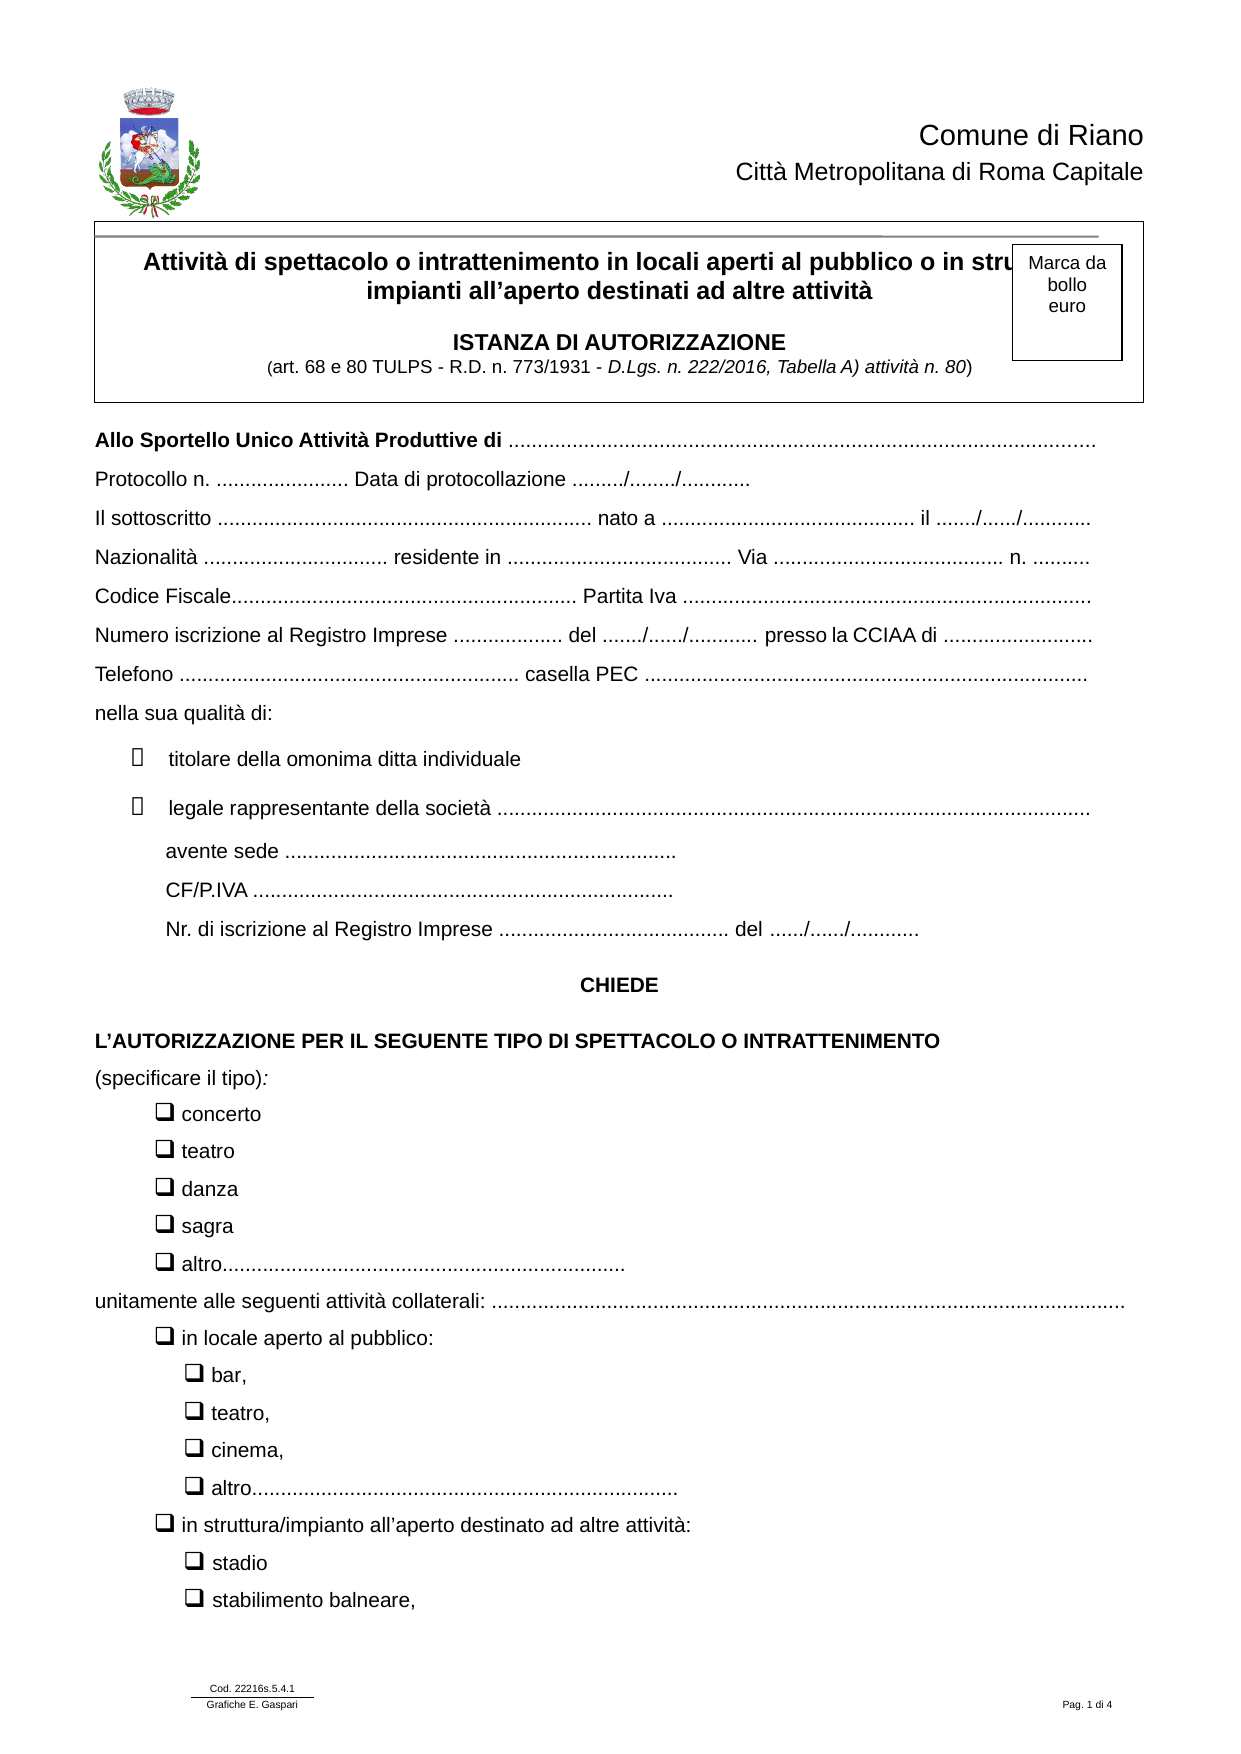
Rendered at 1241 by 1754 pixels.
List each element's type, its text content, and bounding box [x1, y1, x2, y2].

text Nazionalità ................................ residente in ....................................... Via ........................................ n. .......... [94, 545, 1144, 569]
text L’AUTORIZZAZIONE PER IL SEGUENTE TIPO DI SPETTACOLO O INTRATTENIMENTO [94, 1029, 1144, 1053]
text (specificare il tipo): [94, 1065, 1144, 1089]
text Codice Fiscale............................................................ Partita Iva ....................................................................... [94, 584, 1144, 608]
table_header Attività di spettacolo o intrattenimento in locali aperti al pubblico o in strutture e impianti all’aperto destinati ad altre attività ISTANZA DI AUTORIZZAZIONE (art. 68 e 80 TULPS - R.D. n. 773/1931 - D.Lgs. n. 222/2016, Tabella A) attività n. 80) [95, 222, 1143, 402]
text Città Metropolitana di Roma Capitale [200, 157, 1144, 185]
text  cinema, [183, 1438, 1144, 1463]
text Nr. di iscrizione al Registro Imprese ........................................ del ....../....../............ [165, 917, 1144, 941]
text  teatro, [183, 1401, 1144, 1426]
text unitamente alle seguenti attività collaterali: .............................................................................................................. [94, 1289, 1144, 1313]
text Telefono ........................................................... casella PEC ............................................................................. [94, 661, 1144, 685]
text Allo Sportello Unico Attività Produttive di [94, 428, 1144, 452]
text avente sede .................................................................... [165, 839, 1144, 863]
text CF/P.IVA ......................................................................... [165, 878, 1144, 902]
text  in struttura/impianto all’aperto destinato ad altre attività: [153, 1513, 1144, 1538]
text  altro.......................................................................... [183, 1476, 1144, 1501]
text  titolare della omonima ditta individuale [130, 739, 1144, 773]
text  altro...................................................................... [153, 1252, 1144, 1277]
text  teatro [153, 1139, 1144, 1164]
text  stadio [183, 1551, 1144, 1576]
text  stabilimento balneare, [183, 1588, 1144, 1613]
text nella sua qualità di: [94, 700, 1144, 724]
picture [98, 87, 200, 219]
text  sagra [153, 1214, 1144, 1239]
text  in locale aperto al pubblico: [153, 1326, 1144, 1351]
text  legale rappresentante della società ....................................................................................................... [130, 789, 1144, 823]
text  bar, [183, 1363, 1144, 1388]
text  concerto [153, 1102, 1144, 1127]
text CHIEDE [94, 973, 1144, 997]
text Comune di Riano [200, 118, 1144, 152]
text Numero iscrizione al Registro Imprese ................... del ......./....../............ presso la CCIAA di .......................... [94, 623, 1144, 647]
text Protocollo n. ....................... Data di protocollazione ........./......../............ [94, 467, 1144, 491]
text Il sottoscritto ................................................................. nato a ............................................ il ......./....../............ [94, 506, 1144, 530]
text  danza [153, 1177, 1144, 1202]
